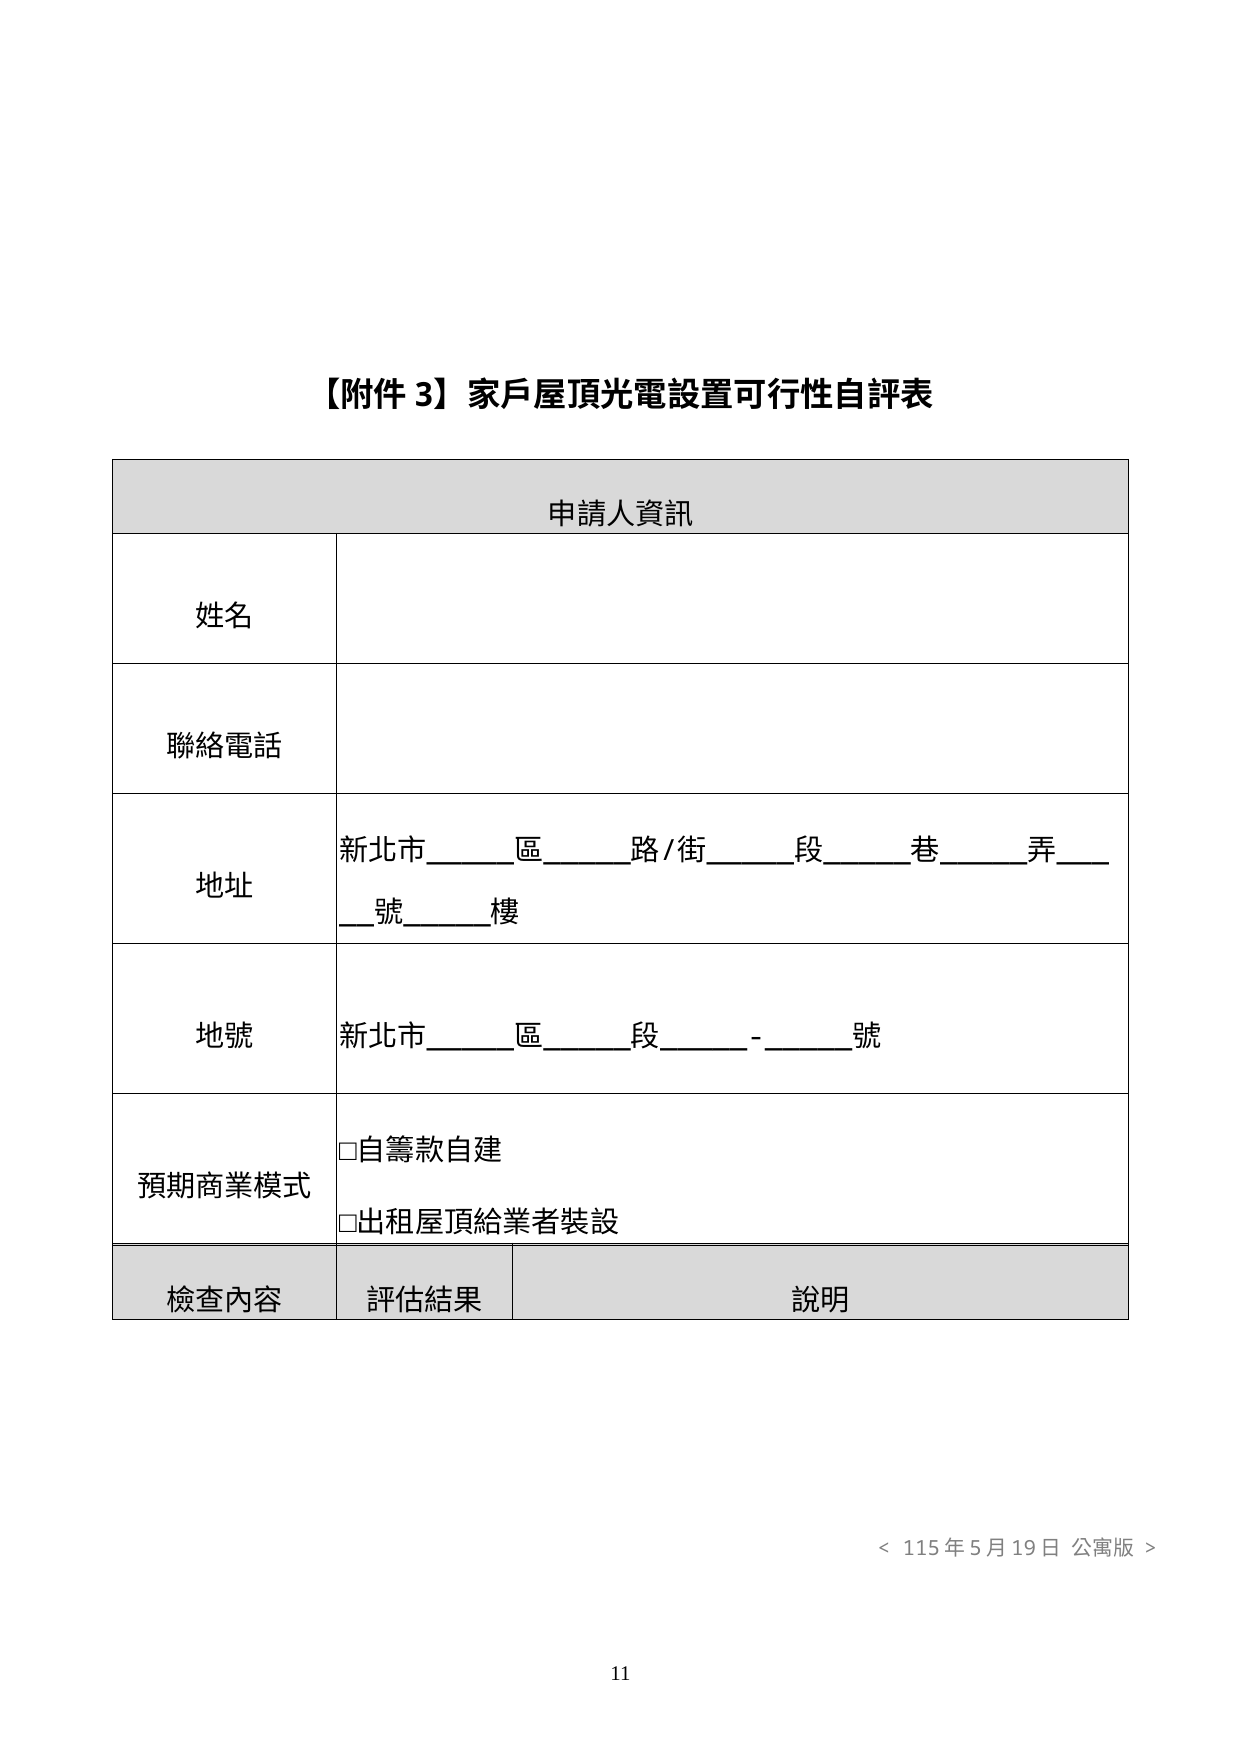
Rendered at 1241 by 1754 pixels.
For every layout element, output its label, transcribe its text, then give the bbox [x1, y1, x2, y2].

table_cell 新北市_____區_____段_____-_____號 [337, 944, 1128, 1093]
table_cell 地址 [113, 794, 336, 943]
table_cell 地號 [113, 944, 336, 1093]
table_cell [337, 664, 1128, 793]
table_cell □自籌款自建 □出租屋頂給業者裝設 [337, 1094, 1128, 1243]
table_cell 檢查內容 [113, 1246, 336, 1319]
table_header 申請人資訊 [113, 460, 1128, 533]
table_cell 新北市_____區_____路/街_____段_____巷_____弄_____號_____樓 [337, 794, 1128, 943]
table_cell 說明 [513, 1246, 1128, 1319]
text 【附件3】家戶屋頂光電設置可行性自評表 [112, 368, 1128, 416]
table_cell 預期商業模式 [113, 1094, 336, 1243]
table_cell 評估結果 [337, 1246, 512, 1319]
table_cell 姓名 [113, 534, 336, 663]
table_cell 聯絡電話 [113, 664, 336, 793]
table_cell [337, 534, 1128, 663]
